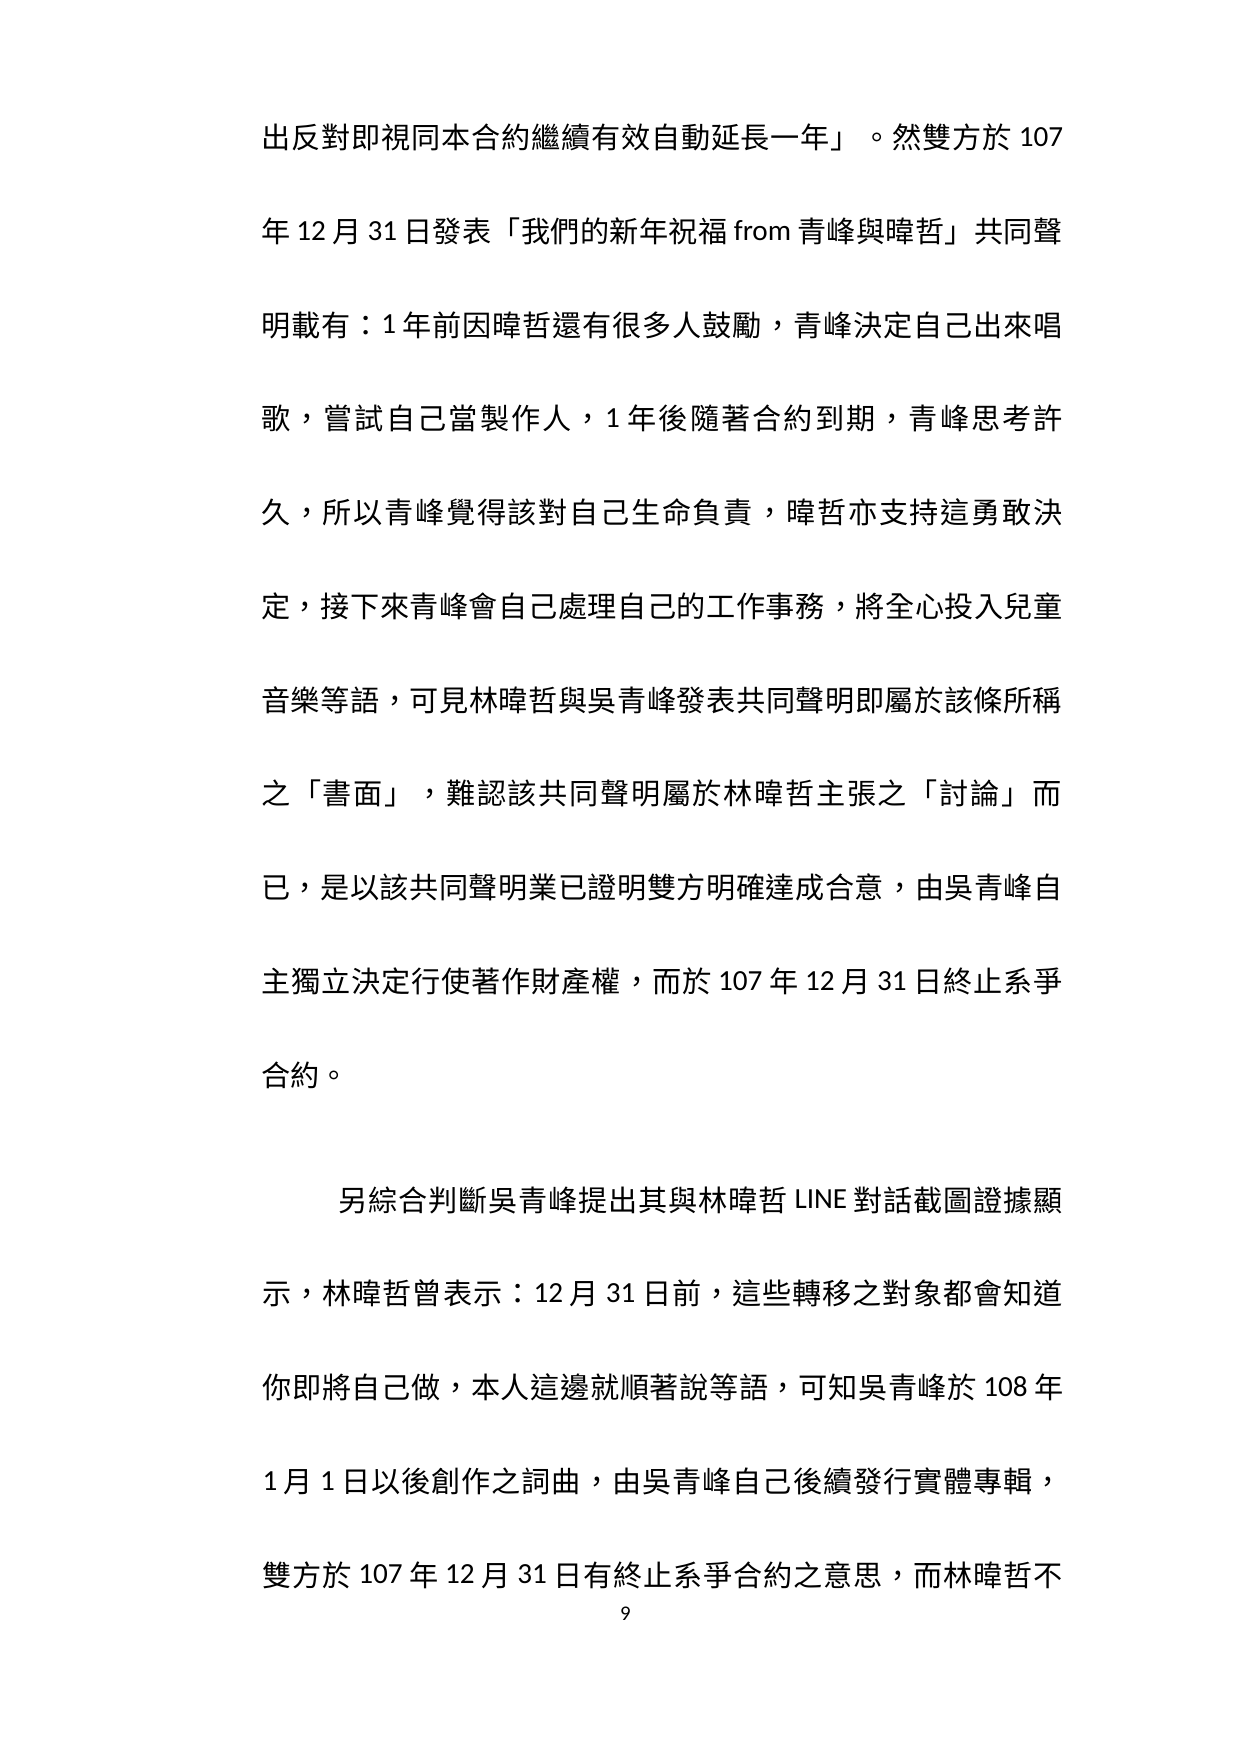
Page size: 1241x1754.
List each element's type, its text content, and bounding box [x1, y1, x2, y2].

text 另綜合判斷吳青峰提出其與林暐哲LINE對話截圖證據顯示，林暐哲曾表示：12月31日前，這些轉移之對象都會知道你即將自己做，本人這邊就順著說等語，可知吳青峰於108年1月1日以後創作之詞曲，由吳青峰自己後續發行實體專輯，雙方於107年12月31日有終止系爭合約之意思，而林暐哲不 [262, 1157, 1063, 1594]
text 出反對即視同本合約繼續有效自動延長一年」。然雙方於107年12月31日發表「我們的新年祝福from青峰與暐哲」共同聲明載有：1年前因暐哲還有很多人鼓勵，青峰決定自己出來唱歌，嘗試自己當製作人，1年後隨著合約到期，青峰思考許久，所以青峰覺得該對自己生命負責，暐哲亦支持這勇敢決定，接下來青峰會自己處理自己的工作事務，將全心投入兒童音樂等語，可見林暐哲與吳青峰發表共同聲明即屬於該條所稱之「書面」，難認該共同聲明屬於林暐哲主張之「討論」而已，是以該共同聲明業已證明雙方明確達成合意，由吳青峰自主獨立決定行使著作財產權，而於107年12月31日終止系爭合約。 [187, 94, 1063, 1094]
